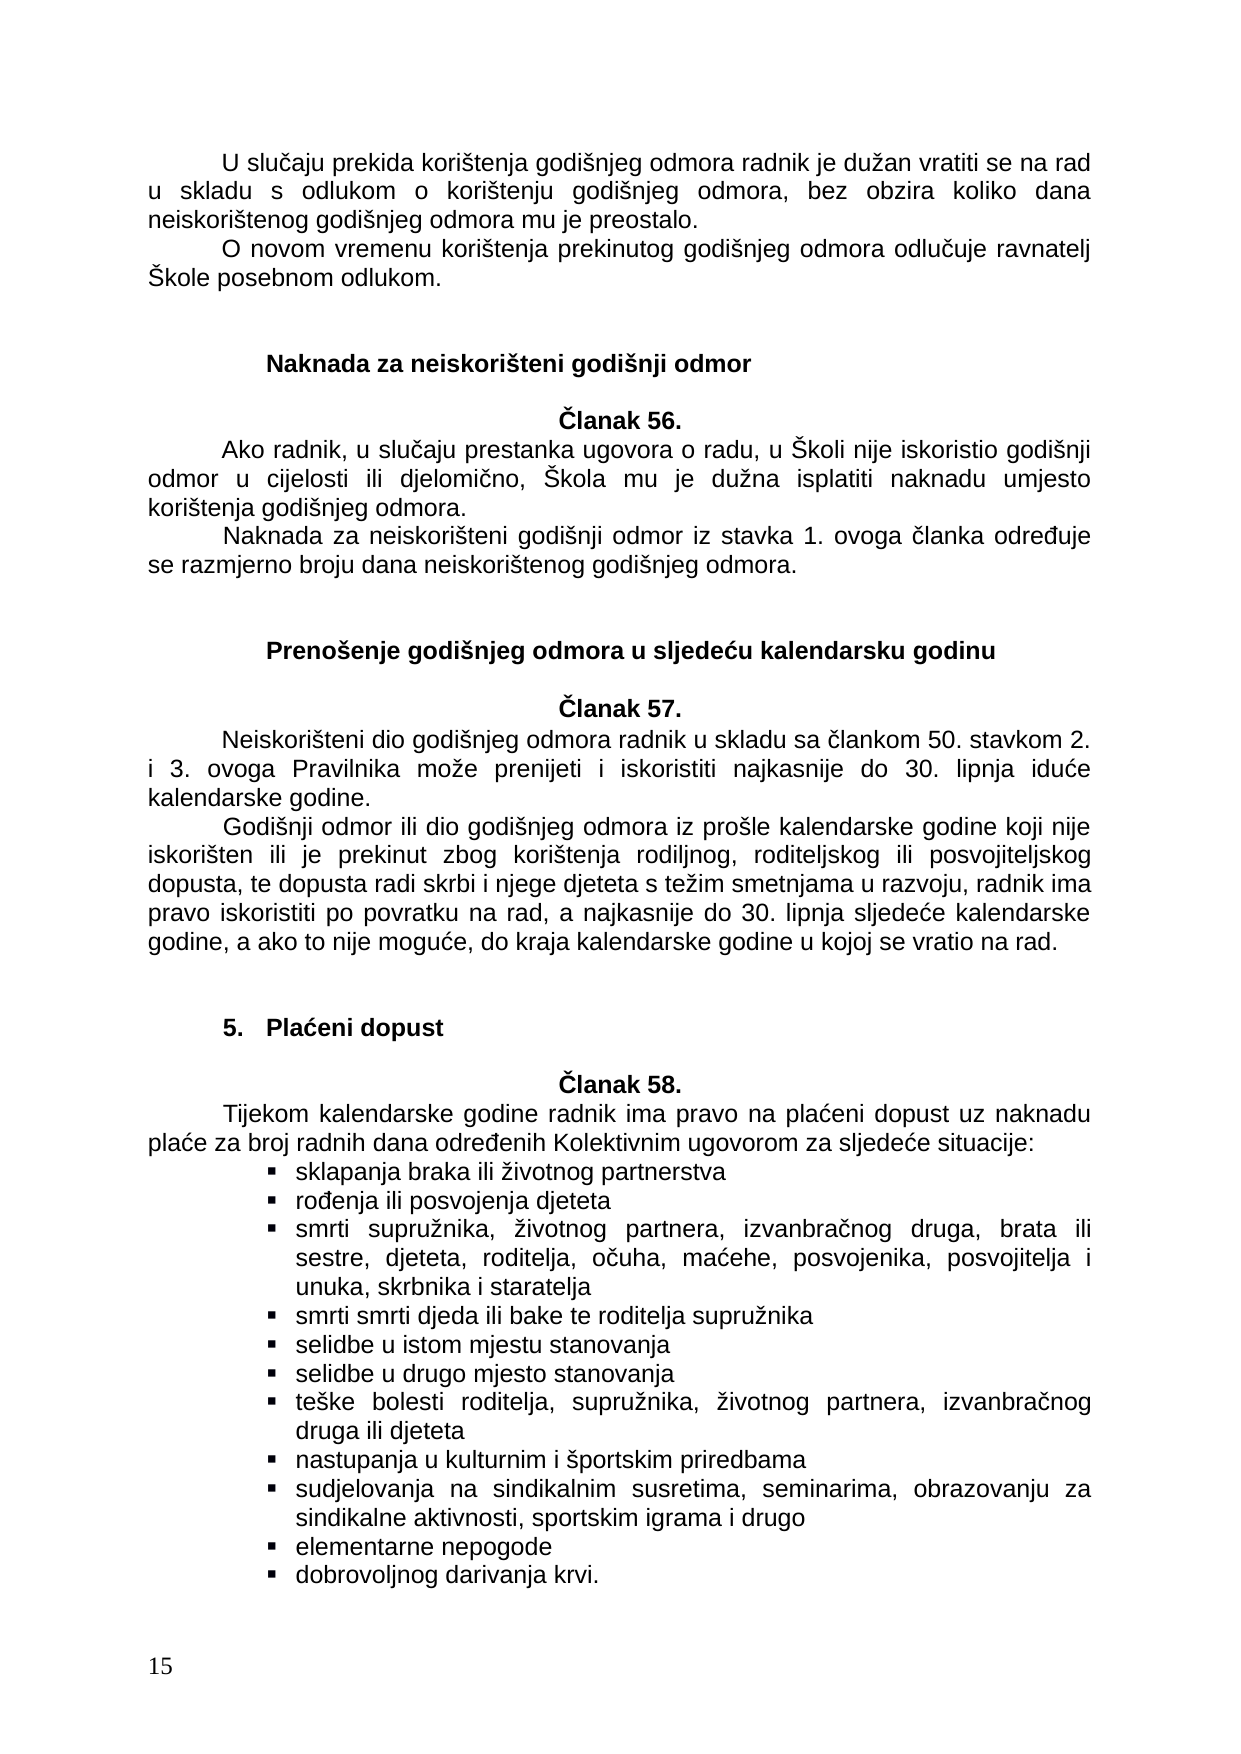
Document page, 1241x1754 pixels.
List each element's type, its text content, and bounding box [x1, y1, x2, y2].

list smrti smrti djeda ili bake te roditelja supružnika [266, 1301, 1093, 1330]
text Članak 57. [148, 694, 1093, 723]
text U slučaju prekida korištenja godišnjeg odmora radnik je dužan vratiti se na rad u skladu s odlukom o korištenju godišnjeg odmora, bez obzira koliko dana neiskorištenog godišnjeg odmora mu je preostalo. [148, 148, 1093, 234]
text Naknada za neiskorišteni godišnji odmor iz stavka 1. ovoga članka određuje se razmjerno broju dana neiskorištenog godišnjeg odmora. [148, 521, 1093, 579]
text Tijekom kalendarske godine radnik ima pravo na plaćeni dopust uz naknadu plaće za broj radnih dana određenih Kolektivnim ugovorom za sljedeće situacije: [148, 1099, 1093, 1157]
text Članak 58. [148, 1071, 1093, 1099]
list sklapanja braka ili životnog partnerstva [266, 1157, 1093, 1186]
list selidbe u drugo mjesto stanovanja [266, 1358, 1093, 1387]
text Naknada za neiskorišteni godišnji odmor [196, 349, 1093, 378]
list smrti supružnika, životnog partnera, izvanbračnog druga, brata ili sestre, djeteta, roditelja, očuha, maćehe, posvojenika, posvojitelja i unuka, skrbnika i staratelja [266, 1214, 1093, 1301]
text Godišnji odmor ili dio godišnjeg odmora iz prošle kalendarske godine koji nije iskorišten ili je prekinut zbog korištenja rodiljnog, roditeljskog ili posvojiteljskog dopusta, te dopusta radi skrbi i njege djeteta s težim smetnjama u razvoju, radnik ima pravo iskoristiti po povratku na rad, a najkasnije do 30. lipnja sljedeće kalendarske godine, a ako to nije moguće, do kraja kalendarske godine u kojoj se vratio na rad. [148, 812, 1093, 956]
text Ako radnik, u slučaju prestanka ugovora o radu, u Školi nije iskoristio godišnji odmor u cijelosti ili djelomično, Škola mu je dužna isplatiti naknadu umjesto korištenja godišnjeg odmora. [148, 435, 1093, 521]
list selidbe u istom mjestu stanovanja [266, 1330, 1093, 1358]
list nastupanja u kulturnim i športskim priredbama [266, 1445, 1093, 1474]
list teške bolesti roditelja, supružnika, životnog partnera, izvanbračnog druga ili djeteta [266, 1387, 1093, 1445]
text Prenošenje godišnjeg odmora u sljedeću kalendarsku godinu [196, 636, 1093, 665]
text Članak 56. [148, 406, 1093, 435]
text O novom vremenu korištenja prekinutog godišnjeg odmora odlučuje ravnatelj Škole posebnom odlukom. [148, 234, 1093, 291]
list elementarne nepogode [266, 1531, 1093, 1560]
list dobrovoljnog darivanja krvi. [266, 1560, 1093, 1589]
list Plaćeni dopust [223, 1013, 1093, 1042]
list rođenja ili posvojenja djeteta [266, 1186, 1093, 1214]
list sudjelovanja na sindikalnim susretima, seminarima, obrazovanju za sindikalne aktivnosti, sportskim igrama i drugo [266, 1474, 1093, 1531]
text Neiskorišteni dio godišnjeg odmora radnik u skladu sa člankom 50. stavkom 2. i 3. ovoga Pravilnika može prenijeti i iskoristiti najkasnije do 30. lipnja iduće kalendarske godine. [148, 726, 1093, 812]
